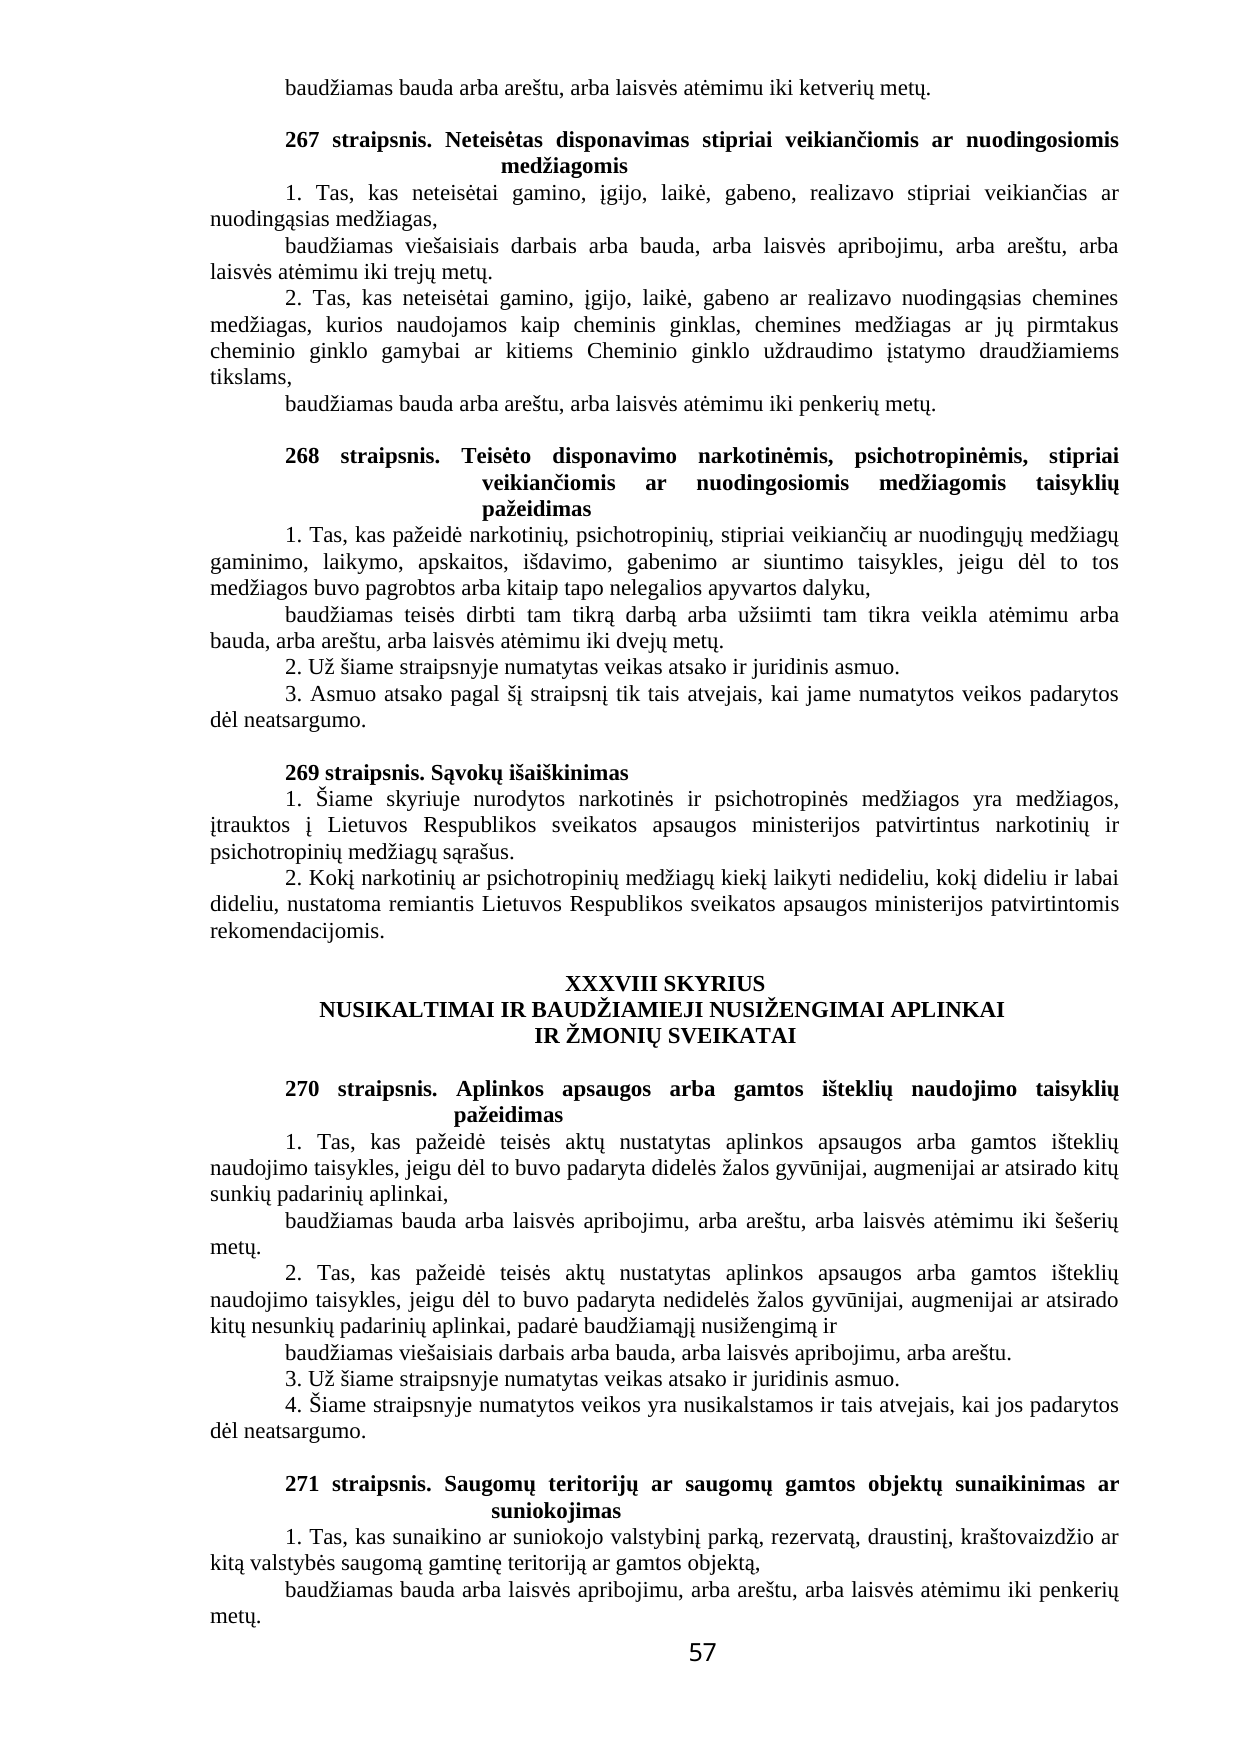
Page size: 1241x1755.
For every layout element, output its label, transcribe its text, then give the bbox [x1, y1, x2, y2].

text 1. Tas, kas sunaikino ar suniokojo valstybinį parką, rezervatą, draustinį, kraštovaizdžio ar kitą valstybės saugomą gamtinę teritoriją ar gamtos objektą, [210, 1523, 1120, 1576]
text baudžiamas bauda arba laisvės apribojimu, arba areštu, arba laisvės atėmimu iki šešerių metų. [210, 1207, 1120, 1259]
text baudžiamas viešaisiais darbais arba bauda, arba laisvės apribojimu, arba areštu. [210, 1338, 1120, 1365]
text 2. Kokį narkotinių ar psichotropinių medžiagų kiekį laikyti nedideliu, kokį dideliu ir labai dideliu, nustatoma remiantis Lietuvos Respublikos sveikatos apsaugos ministerijos patvirtintomis rekomendacijomis. [210, 864, 1120, 943]
text 2. Tas, kas pažeidė teisės aktų nustatytas aplinkos apsaugos arba gamtos išteklių naudojimo taisykles, jeigu dėl to buvo padaryta nedidelės žalos gyvūnijai, augmenijai ar atsirado kitų nesunkių padarinių aplinkai, padarė baudžiamąjį nusižengimą ir [210, 1259, 1120, 1338]
text baudžiamas bauda arba areštu, arba laisvės atėmimu iki ketverių metų. [210, 73, 1120, 100]
text 1. Tas, kas neteisėtai gamino, įgijo, laikė, gabeno, realizavo stipriai veikiančias ar nuodingąsias medžiagas, [210, 179, 1120, 232]
text 2. Tas, kas neteisėtai gamino, įgijo, laikė, gabeno ar realizavo nuodingąsias chemines medžiagas, kurios naudojamos kaip cheminis ginklas, chemines medžiagas ar jų pirmtakus cheminio ginklo gamybai ar kitiems Cheminio ginklo uždraudimo įstatymo draudžiamiems tikslams, [210, 284, 1120, 390]
text 269 straipsnis. Sąvokų išaiškinimas [210, 759, 1120, 785]
text 267 straipsnis. Neteisėtas disponavimas stipriai veikiančiomis ar nuodingosiomis medžiagomis [285, 126, 1120, 179]
text baudžiamas bauda arba laisvės apribojimu, arba areštu, arba laisvės atėmimu iki penkerių metų. [210, 1576, 1120, 1628]
text 3. Asmuo atsako pagal šį straipsnį tik tais atvejais, kai jame numatytos veikos padarytos dėl neatsargumo. [210, 680, 1120, 732]
text 4. Šiame straipsnyje numatytos veikos yra nusikalstamos ir tais atvejais, kai jos padarytos dėl neatsargumo. [210, 1391, 1120, 1444]
text baudžiamas bauda arba areštu, arba laisvės atėmimu iki penkerių metų. [210, 390, 1120, 416]
text 3. Už šiame straipsnyje numatytas veikas atsako ir juridinis asmuo. [210, 1365, 1120, 1391]
text 268 straipsnis. Teisėto disponavimo narkotinėmis, psichotropinėmis, stipriai veikiančiomis ar nuodingosiomis medžiagomis taisyklių pažeidimas [285, 442, 1120, 522]
text 2. Už šiame straipsnyje numatytas veikas atsako ir juridinis asmuo. [210, 653, 1120, 680]
text 1. Tas, kas pažeidė teisės aktų nustatytas aplinkos apsaugos arba gamtos išteklių naudojimo taisykles, jeigu dėl to buvo padaryta didelės žalos gyvūnijai, augmenijai ar atsirado kitų sunkių padarinių aplinkai, [210, 1128, 1120, 1207]
text 1. Tas, kas pažeidė narkotinių, psichotropinių, stipriai veikiančių ar nuodingųjų medžiagų gaminimo, laikymo, apskaitos, išdavimo, gabenimo ar siuntimo taisykles, jeigu dėl to tos medžiagos buvo pagrobtos arba kitaip tapo nelegalios apyvartos dalyku, [210, 522, 1120, 601]
text baudžiamas teisės dirbti tam tikrą darbą arba užsiimti tam tikra veikla atėmimu arba bauda, arba areštu, arba laisvės atėmimu iki dvejų metų. [210, 601, 1120, 653]
subtitle XXXVIII SKYRIUS [210, 969, 1120, 996]
text 270 straipsnis. Aplinkos apsaugos arba gamtos išteklių naudojimo taisyklių pažeidimas [285, 1075, 1120, 1128]
text 271 straipsnis. Saugomų teritorijų ar saugomų gamtos objektų sunaikinimas ar suniokojimas [285, 1470, 1120, 1523]
text NUSIKALTIMAI IR BAUDŽIAMIEJI NUSIŽENGIMAI APLINKAI IR ŽMONIŲ SVEIKATAI [210, 996, 1120, 1049]
text baudžiamas viešaisiais darbais arba bauda, arba laisvės apribojimu, arba areštu, arba laisvės atėmimu iki trejų metų. [210, 232, 1120, 284]
text 1. Šiame skyriuje nurodytos narkotinės ir psichotropinės medžiagos yra medžiagos, įtrauktos į Lietuvos Respublikos sveikatos apsaugos ministerijos patvirtintus narkotinių ir psichotropinių medžiagų sąrašus. [210, 785, 1120, 864]
